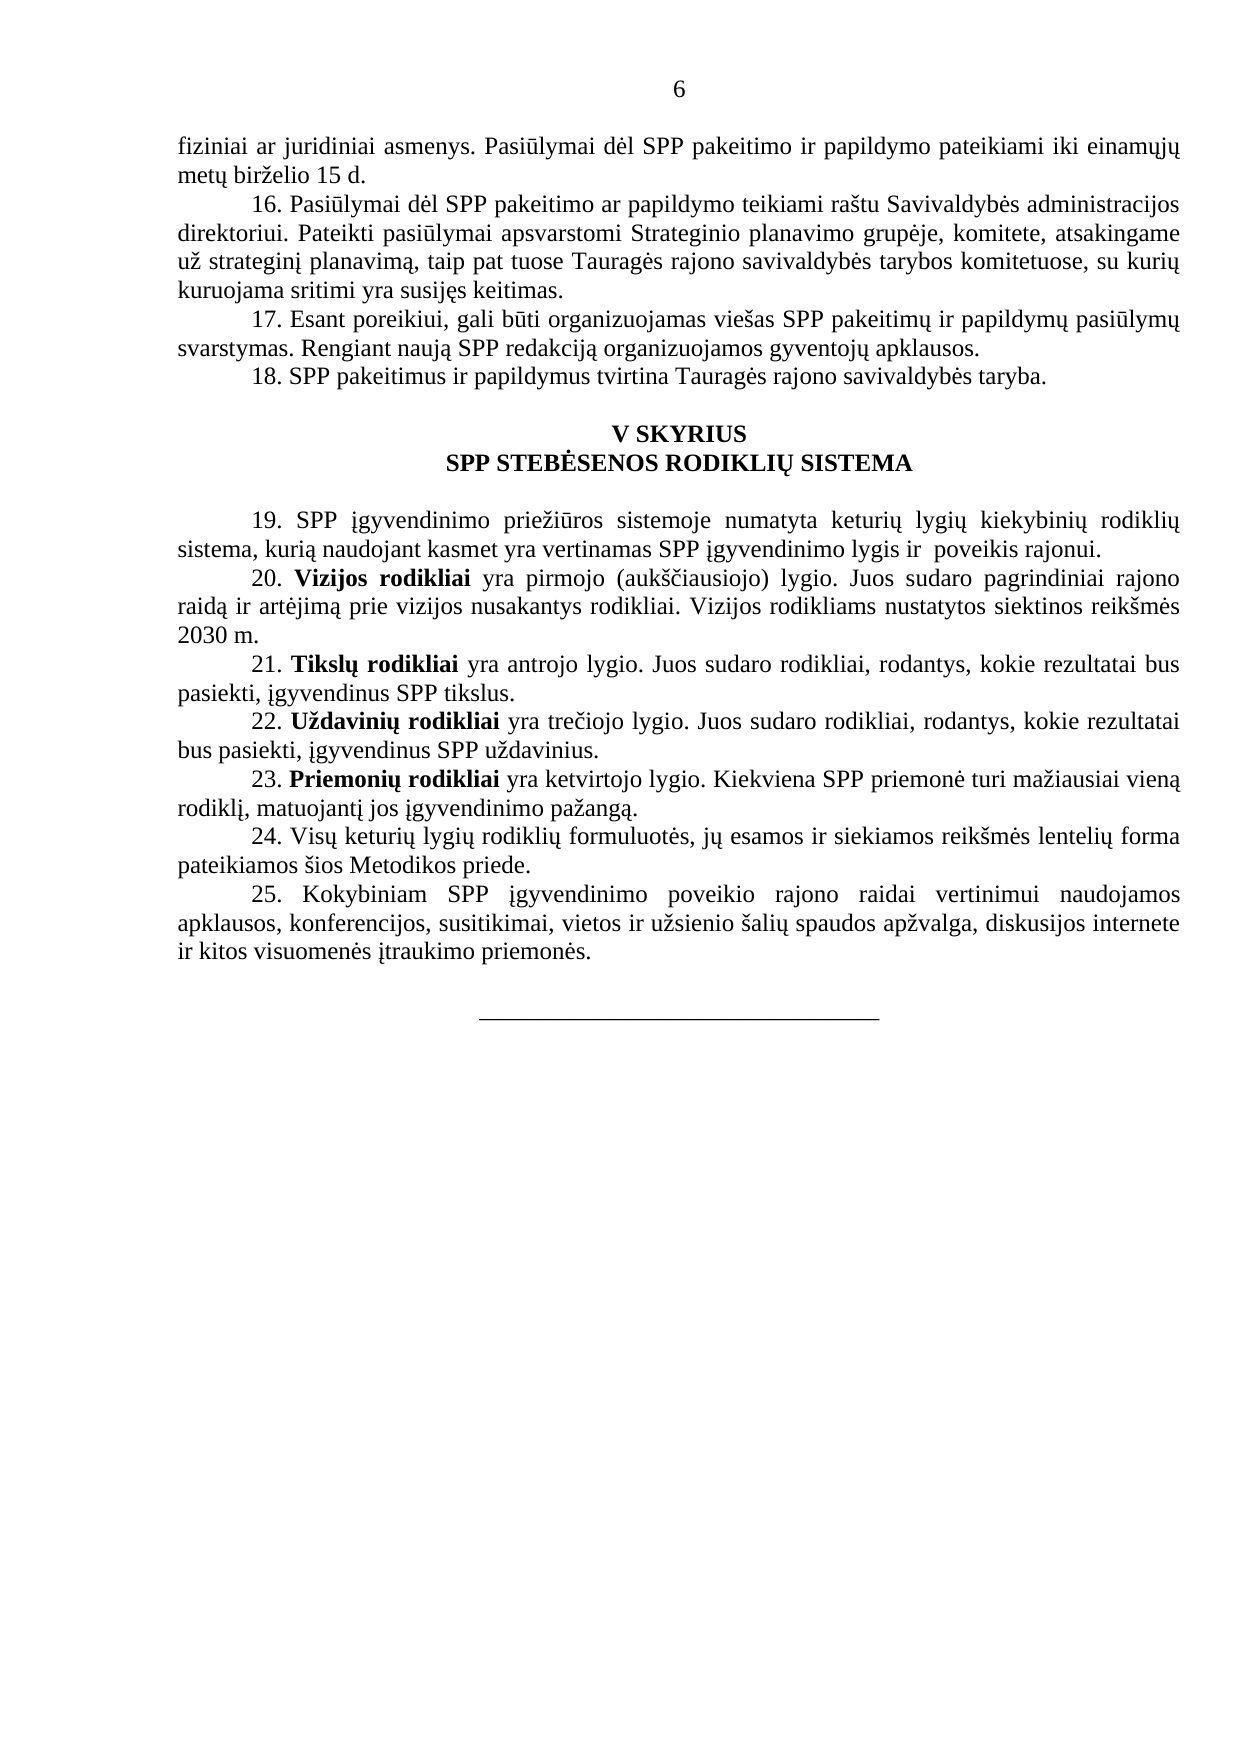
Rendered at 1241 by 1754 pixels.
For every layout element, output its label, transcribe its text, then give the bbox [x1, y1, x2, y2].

text 24. Visų keturių lygių rodiklių formuluotės, jų esamos ir siekiamos reikšmės lentelių forma pateikiamos šios Metodikos priede. [177, 821, 1181, 879]
text 18. SPP pakeitimus ir papildymus tvirtina Tauragės rajono savivaldybės taryba. [177, 361, 1181, 390]
text 20. Vizijos rodikliai yra pirmojo (aukščiausiojo) lygio. Juos sudaro pagrindiniai rajono raidą ir artėjimą prie vizijos nusakantys rodikliai. Vizijos rodikliams nustatytos siektinos reikšmės 2030 m. [177, 563, 1181, 649]
text ________________________________ [177, 994, 1181, 1023]
text 17. Esant poreikiui, gali būti organizuojamas viešas SPP pakeitimų ir papildymų pasiūlymų svarstymas. Rengiant naują SPP redakciją organizuojamos gyventojų apklausos. [177, 304, 1181, 361]
text 23. Priemonių rodikliai yra ketvirtojo lygio. Kiekviena SPP priemonė turi mažiausiai vieną rodiklį, matuojantį jos įgyvendinimo pažangą. [177, 764, 1181, 821]
text 19. SPP įgyvendinimo priežiūros sistemoje numatyta keturių lygių kiekybinių rodiklių sistema, kurią naudojant kasmet yra vertinamas SPP įgyvendinimo lygis ir poveikis rajonui. [177, 505, 1181, 563]
text 16. Pasiūlymai dėl SPP pakeitimo ar papildymo teikiami raštu Savivaldybės administracijos direktoriui. Pateikti pasiūlymai apsvarstomi Strateginio planavimo grupėje, komitete, atsakingame už strateginį planavimą, taip pat tuose Tauragės rajono savivaldybės tarybos komitetuose, su kurių kuruojama sritimi yra susijęs keitimas. [177, 189, 1181, 304]
text fiziniai ar juridiniai asmenys. Pasiūlymai dėl SPP pakeitimo ir papildymo pateikiami iki einamųjų metų birželio 15 d. [177, 131, 1181, 189]
text V SKYRIUS [177, 419, 1181, 448]
text 25. Kokybiniam SPP įgyvendinimo poveikio rajono raidai vertinimui naudojamos apklausos, konferencijos, susitikimai, vietos ir užsienio šalių spaudos apžvalga, diskusijos internete ir kitos visuomenės įtraukimo priemonės. [177, 879, 1181, 965]
text 21. Tikslų rodikliai yra antrojo lygio. Juos sudaro rodikliai, rodantys, kokie rezultatai bus pasiekti, įgyvendinus SPP tikslus. [177, 649, 1181, 706]
text 22. Uždavinių rodikliai yra trečiojo lygio. Juos sudaro rodikliai, rodantys, kokie rezultatai bus pasiekti, įgyvendinus SPP uždavinius. [177, 706, 1181, 764]
text SPP STEBĖSENOS RODIKLIŲ SISTEMA [177, 448, 1181, 476]
